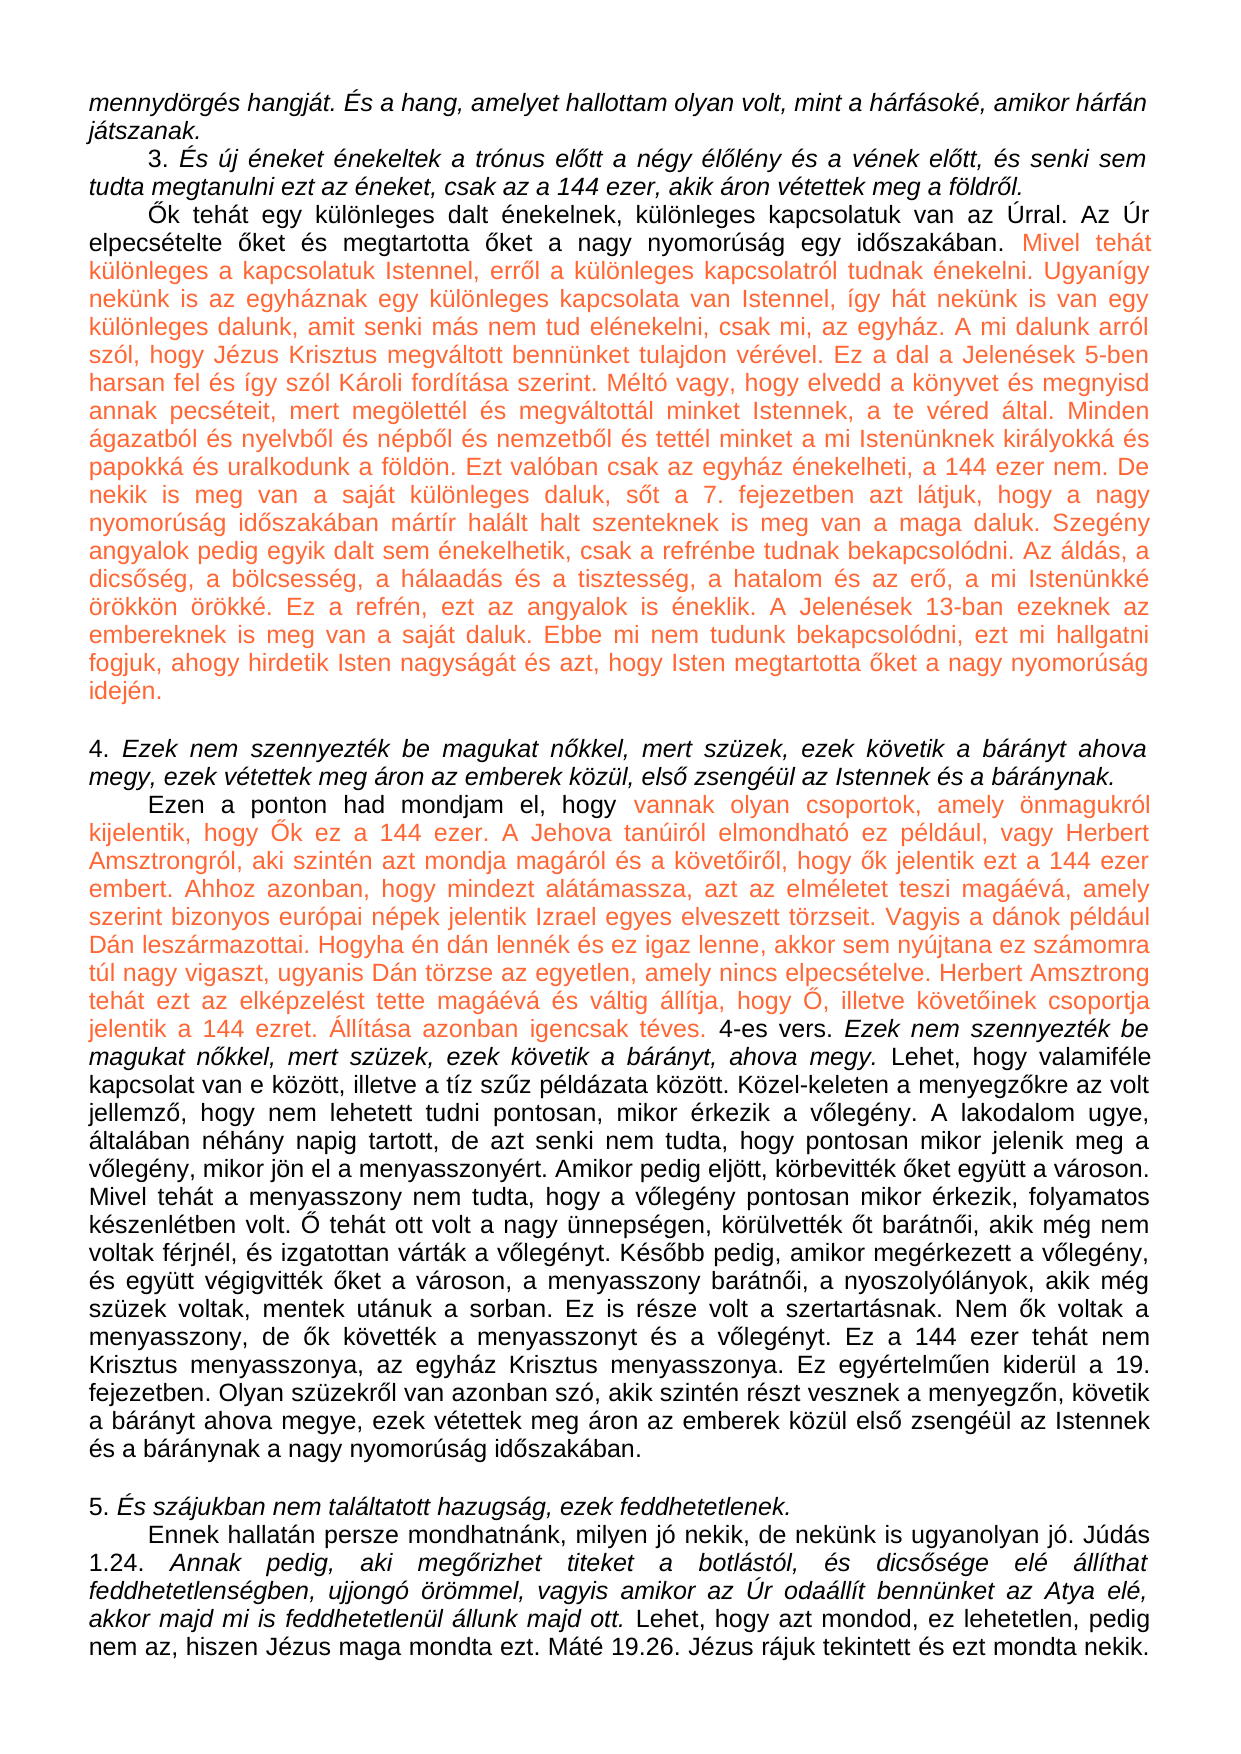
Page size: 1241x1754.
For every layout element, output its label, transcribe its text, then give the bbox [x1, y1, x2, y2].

text Ezen a ponton had mondjam el, hogy vannak olyan csoportok, amely önmagukról kijelentik, hogy Ők ez a 144 ezer. A Jehova tanúiról elmondható ez például, vagy Herbert Amsztrongról, aki szintén azt mondja magáról és a követőiről, hogy ők jelentik ezt a 144 ezer embert. Ahhoz azonban, hogy mindezt alátámassza, azt az elméletet teszi magáévá, amely szerint bizonyos európai népek jelentik Izrael egyes elveszett törzseit. Vagyis a dánok például Dán leszármazottai. Hogyha én dán lennék és ez igaz lenne, akkor sem nyújtana ez számomra túl nagy vigaszt, ugyanis Dán törzse az egyetlen, amely nincs elpecsételve. Herbert Amsztrong tehát ezt az elképzelést tette magáévá és váltig állítja, hogy Ő, illetve követőinek csoportja jelentik a 144 ezret. Állítása azonban igencsak téves. 4-es vers. Ezek nem szennyezték be magukat nőkkel, mert szüzek, ezek követik a bárányt, ahova megy. Lehet, hogy valamiféle kapcsolat van e között, illetve a tíz szűz példázata között. Közel-keleten a menyegzőkre az volt jellemző, hogy nem lehetett tudni pontosan, mikor érkezik a vőlegény. A lakodalom ugye, általában néhány napig tartott, de azt senki nem tudta, hogy pontosan mikor jelenik meg a vőlegény, mikor jön el a menyasszonyért. Amikor pedig eljött, körbevitték őket együtt a városon. Mivel tehát a menyasszony nem tudta, hogy a vőlegény pontosan mikor érkezik, folyamatos készenlétben volt. Ő tehát ott volt a nagy ünnepségen, körülvették őt barátnői, akik még nem voltak férjnél, és izgatottan várták a vőlegényt. Később pedig, amikor megérkezett a vőlegény, és együtt végigvitték őket a városon, a menyasszony barátnői, a nyoszolyólányok, akik még szüzek voltak, mentek utánuk a sorban. Ez is része volt a szertartásnak. Nem ők voltak a menyasszony, de ők követték a menyasszonyt és a vőlegényt. Ez a 144 ezer tehát nem Krisztus menyasszonya, az egyház Krisztus menyasszonya. Ez egyértelműen kiderül a 19. fejezetben. Olyan szüzekről van azonban szó, akik szintén részt vesznek a menyegzőn, követik a bárányt ahova megye, ezek vétettek meg áron az emberek közül első zsengéül az Istennek és a báránynak a nagy nyomorúság időszakában. [88, 791, 1152, 1463]
text Ennek hallatán persze mondhatnánk, milyen jó nekik, de nekünk is ugyanolyan jó. Júdás 1.24. Annak pedig, aki megőrizhet titeket a botlástól, és dicsősége elé állíthat feddhetetlenségben, ujjongó örömmel, vagyis amikor az Úr odaállít bennünket az Atya elé, akkor majd mi is feddhetetlenül állunk majd ott. Lehet, hogy azt mondod, ez lehetetlen, pedig nem az, hiszen Jézus maga mondta ezt. Máté 19.26. Jézus rájuk tekintett és ezt mondta nekik. [88, 1521, 1152, 1661]
text 4. Ezek nem szennyezték be magukat nőkkel, mert szüzek, ezek követik a bárányt ahova megy, ezek vétettek meg áron az emberek közül, első zsengéül az Istennek és a báránynak. [88, 734, 1152, 791]
text mennydörgés hangját. És a hang, amelyet hallottam olyan volt, mint a hárfásoké, amikor hárfán játszanak. [88, 88, 1152, 144]
text 5. És szájukban nem találtatott hazugság, ezek feddhetetlenek. [88, 1492, 1152, 1521]
text 3. És új éneket énekeltek a trónus előtt a négy élőlény és a vének előtt, és senki sem tudta megtanulni ezt az éneket, csak az a 144 ezer, akik áron vétettek meg a földről. [88, 144, 1152, 201]
text Ők tehát egy különleges dalt énekelnek, különleges kapcsolatuk van az Úrral. Az Úr elpecsételte őket és megtartotta őket a nagy nyomorúság egy időszakában. Mivel tehát különleges a kapcsolatuk Istennel, erről a különleges kapcsolatról tudnak énekelni. Ugyanígy nekünk is az egyháznak egy különleges kapcsolata van Istennel, így hát nekünk is van egy különleges dalunk, amit senki más nem tud elénekelni, csak mi, az egyház. A mi dalunk arról szól, hogy Jézus Krisztus megváltott bennünket tulajdon vérével. Ez a dal a Jelenések 5-ben harsan fel és így szól Károli fordítása szerint. Méltó vagy, hogy elvedd a könyvet és megnyisd annak pecséteit, mert megölettél és megváltottál minket Istennek, a te véred által. Minden ágazatból és nyelvből és népből és nemzetből és tettél minket a mi Istenünknek királyokká és papokká és uralkodunk a földön. Ezt valóban csak az egyház énekelheti, a 144 ezer nem. De nekik is meg van a saját különleges daluk, sőt a 7. fejezetben azt látjuk, hogy a nagy nyomorúság időszakában mártír halált halt szenteknek is meg van a maga daluk. Szegény angyalok pedig egyik dalt sem énekelhetik, csak a refrénbe tudnak bekapcsolódni. Az áldás, a dicsőség, a bölcsesség, a hálaadás és a tisztesség, a hatalom és az erő, a mi Istenünkké örökkön örökké. Ez a refrén, ezt az angyalok is éneklik. A Jelenések 13-ban ezeknek az embereknek is meg van a saját daluk. Ebbe mi nem tudunk bekapcsolódni, ezt mi hallgatni fogjuk, ahogy hirdetik Isten nagyságát és azt, hogy Isten megtartotta őket a nagy nyomorúság idején. [88, 201, 1152, 705]
